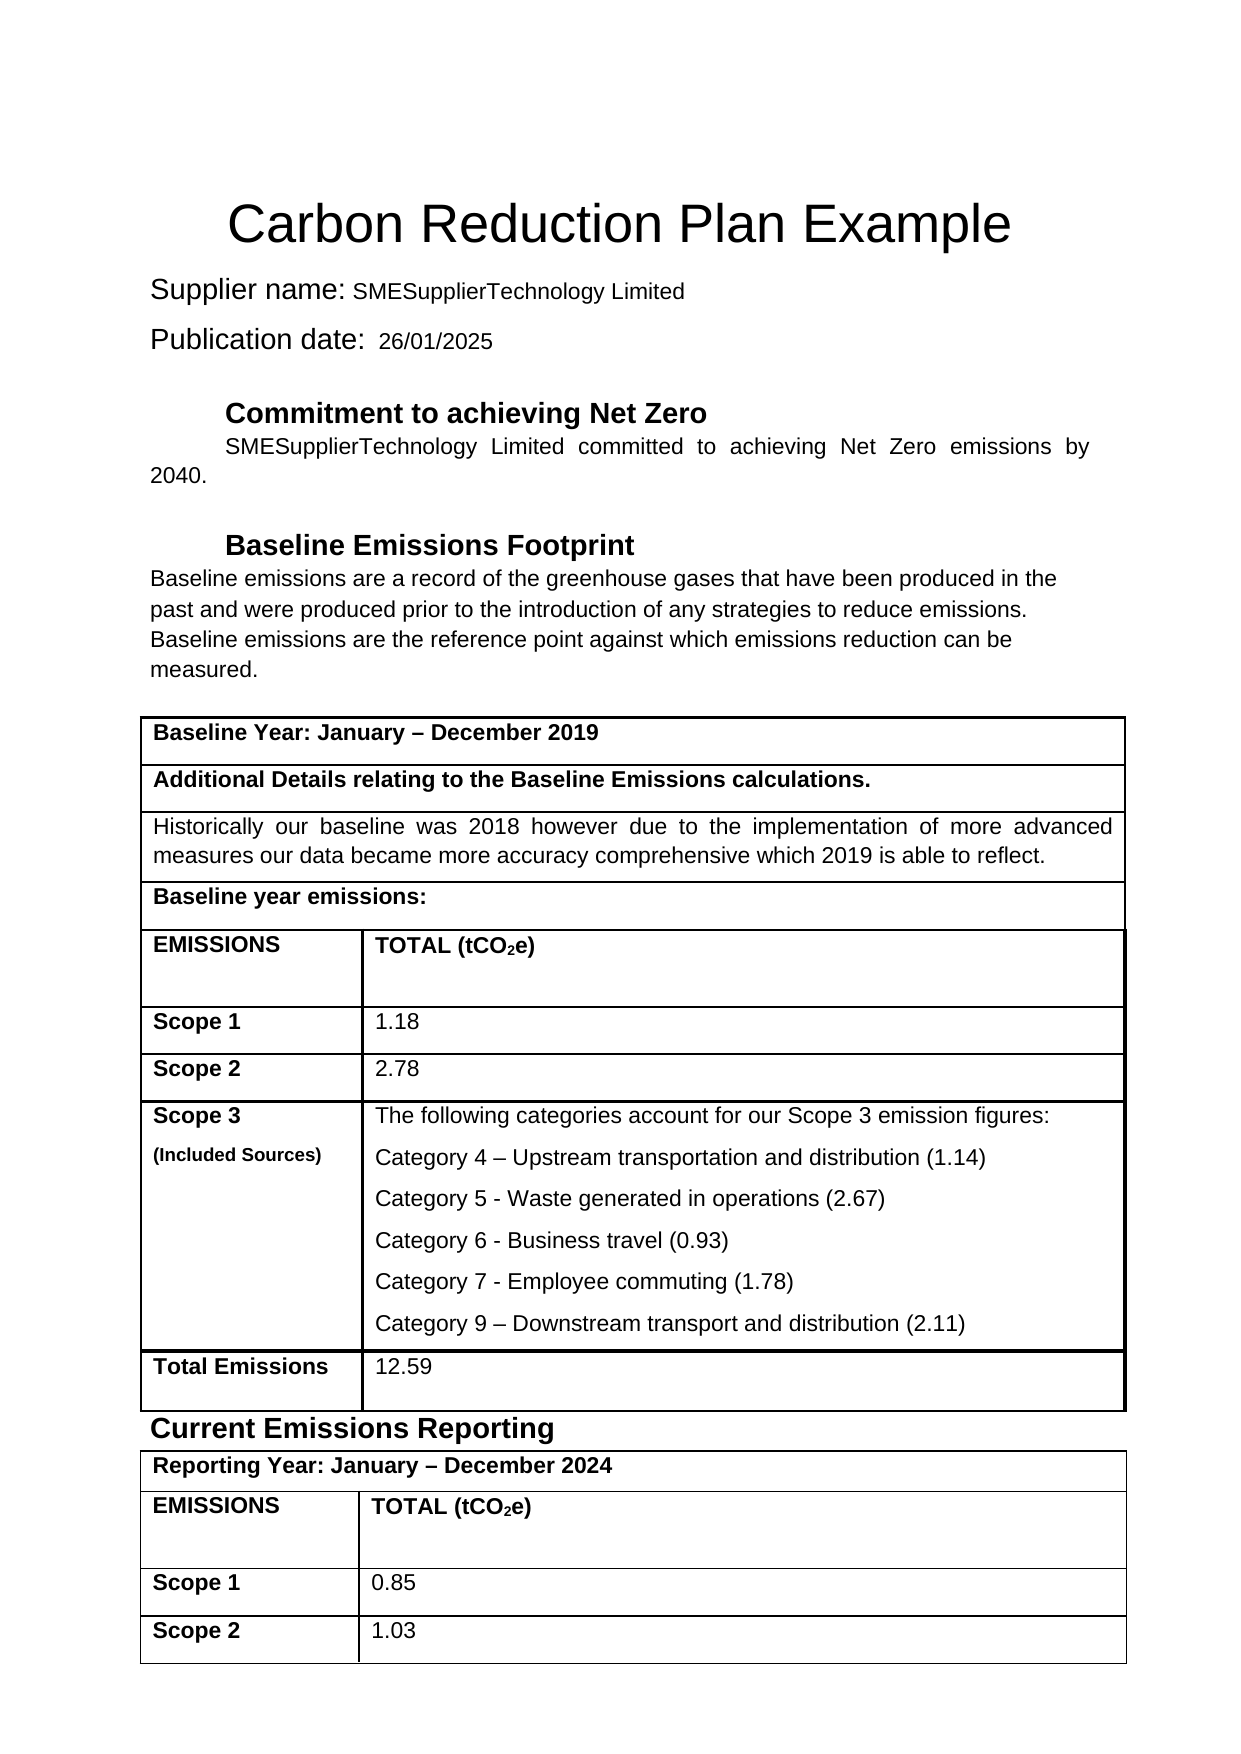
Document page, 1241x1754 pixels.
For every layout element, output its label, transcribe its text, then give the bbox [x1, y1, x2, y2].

table_cell Additional Details relating to the Baseline Emissions calculations. [142, 766, 1124, 811]
table_cell TOTAL (tCO2e) [364, 931, 1123, 1006]
title Carbon Reduction Plan Example [150, 191, 1090, 254]
table_cell Scope 1 [141, 1569, 358, 1615]
table_cell Total Emissions [142, 1353, 361, 1409]
table_cell Scope 2 [142, 1055, 361, 1100]
table_cell 0.85 [360, 1569, 1126, 1615]
table_cell EMISSIONS [141, 1492, 358, 1568]
table_cell 1.03 [360, 1617, 1126, 1662]
table_cell The following categories account for our Scope 3 emission figures: Category 4 – Upstream transportation and distribution (1.14) Category 5 - Waste generated in operations (2.67) Category 6 - Business travel (0.93) Category 7 - Employee commuting (1.78) Category 9 – Downstream transport and distribution (2.11) [364, 1103, 1123, 1348]
text Baseline emissions are a record of the greenhouse gases that have been produced in the past and were produced prior to the introduction of any strategies to reduce emissions. Baseline emissions are the reference point against which emissions reduction can be measured. [150, 565, 1090, 682]
table_cell 1.18 [364, 1008, 1123, 1053]
table_cell Scope 1 [142, 1008, 361, 1053]
subtitle SMESupplierTechnology Limited committed to achieving Net Zero emissions by 2040. [150, 433, 1090, 488]
text Supplier name: SMESupplierTechnology Limited [150, 272, 1090, 306]
subtitle Baseline Emissions Footprint [150, 528, 1090, 562]
table_cell Historically our baseline was 2018 however due to the implementation of more advanced measures our data became more accuracy comprehensive which 2019 is able to reflect. [142, 813, 1124, 881]
table_cell 12.59 [364, 1353, 1123, 1409]
table_cell Scope 2 [141, 1617, 358, 1662]
text Current Emissions Reporting [150, 1412, 1090, 1445]
table_cell 2.78 [364, 1055, 1123, 1100]
table_cell EMISSIONS [142, 931, 361, 1006]
table_cell Baseline year emissions: [142, 883, 1124, 928]
subtitle Commitment to achieving Net Zero [150, 396, 1090, 430]
table_cell Scope 3 (Included Sources) [142, 1103, 361, 1348]
text Publication date: 26/01/2025 [150, 322, 1090, 355]
table_header Baseline Year: January – December 2019 [142, 719, 1124, 764]
table_cell TOTAL (tCO2e) [360, 1492, 1126, 1568]
table_header Reporting Year: January – December 2024 [141, 1452, 1126, 1491]
